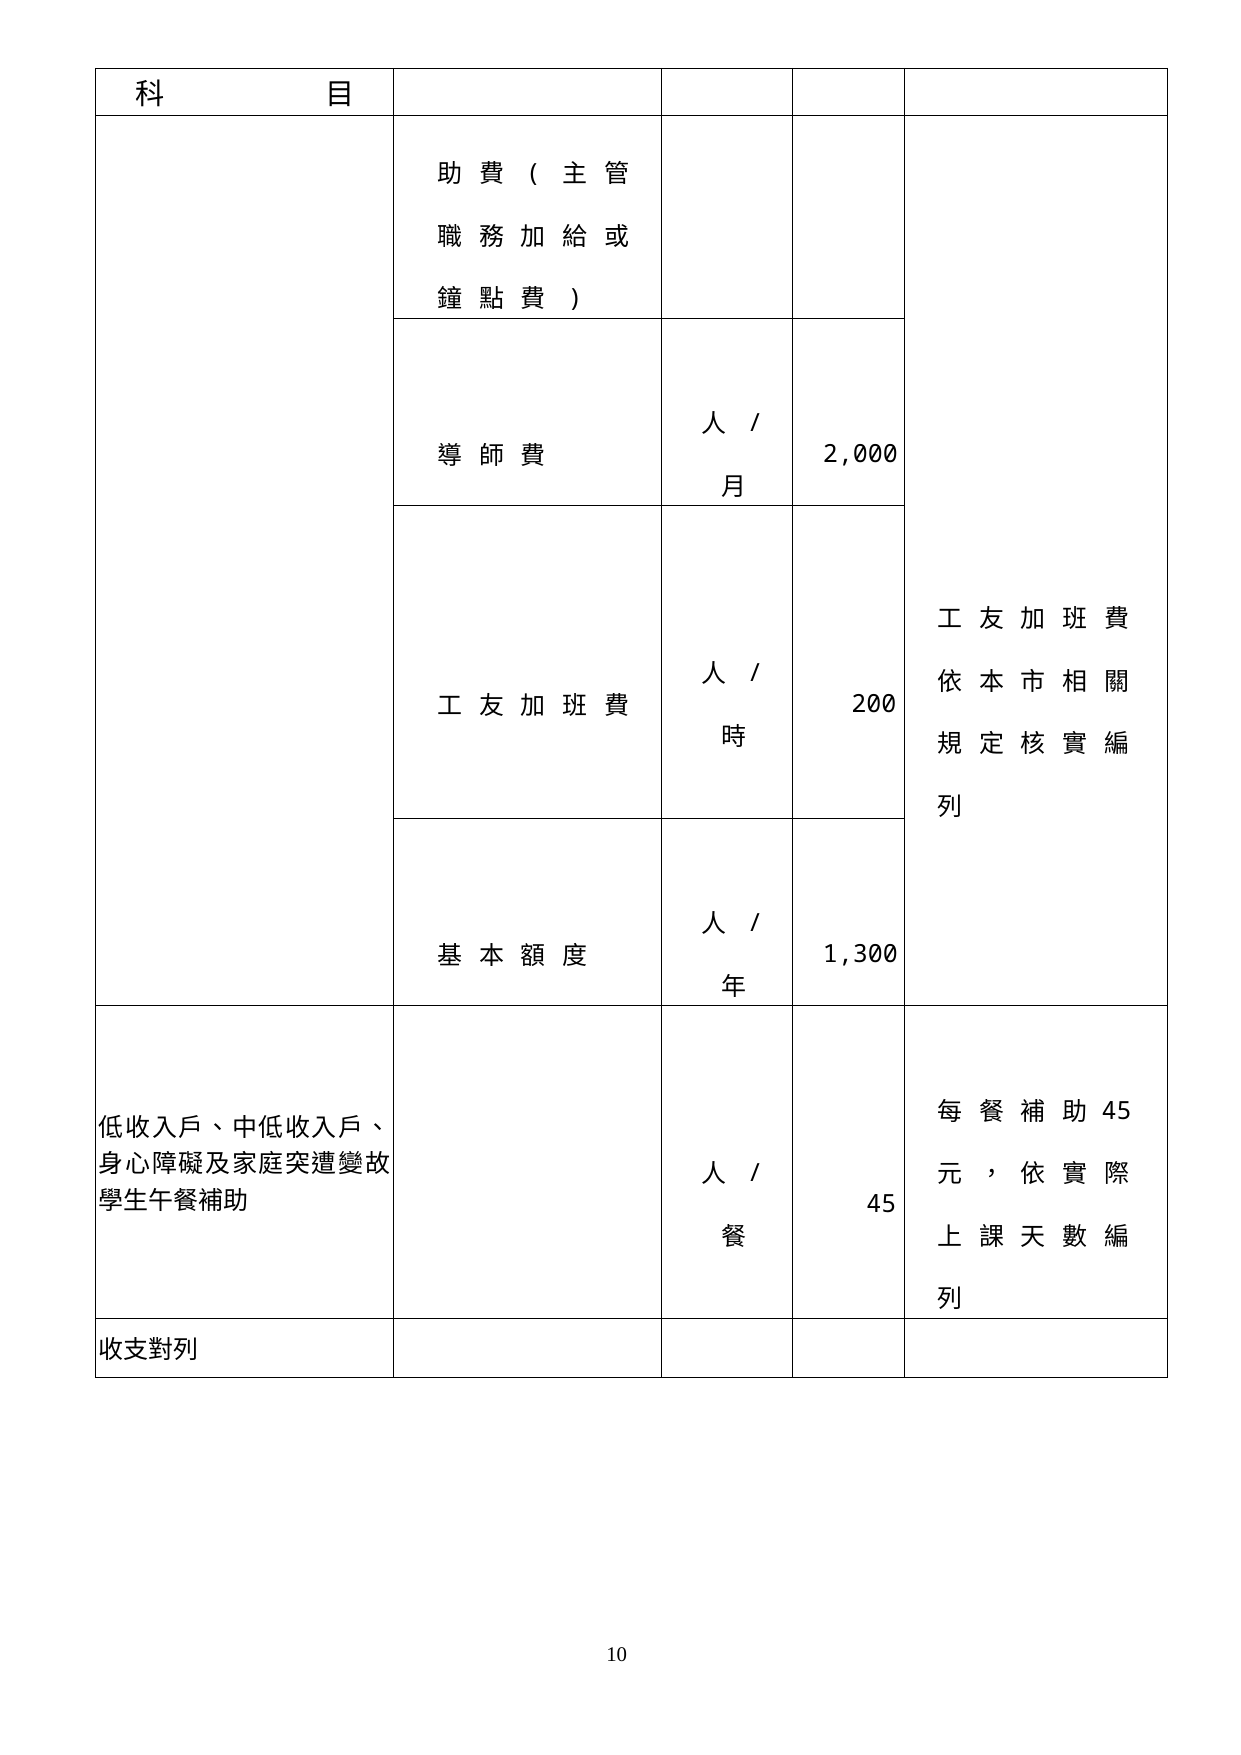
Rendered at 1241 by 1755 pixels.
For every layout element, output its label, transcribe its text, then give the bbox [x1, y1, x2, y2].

table_cell 基本額度 [394, 819, 661, 1005]
table_header 編 列 基 準 [394, 69, 661, 115]
table_cell 詳後附收支對列項目表 [905, 1319, 1167, 1377]
table_cell [394, 1319, 661, 1377]
table_cell 工友加班費依本市相關規定核實編列 [905, 116, 1167, 1005]
table_header 單位 [662, 69, 792, 115]
table_cell 1,300 [793, 819, 904, 1005]
table_cell 工友加班費 [394, 506, 661, 818]
table_cell 人/餐 [662, 1006, 792, 1318]
table_cell [394, 1006, 661, 1318]
table_cell [793, 116, 904, 318]
table_cell 45 [793, 1006, 904, 1318]
table_cell 收支對列 [96, 1319, 393, 1377]
table_cell 人/年 [662, 819, 792, 1005]
table_cell [662, 1319, 792, 1377]
table_cell [662, 116, 792, 318]
table_cell 低收入戶、中低收入戶、身心障礙及家庭突遭變故學生午餐補助 [96, 1006, 393, 1318]
table_cell 人/月 [662, 319, 792, 505]
table_cell 導師費 [394, 319, 661, 505]
table_cell 200 [793, 506, 904, 818]
table_header 科 目 [96, 69, 393, 115]
table_cell 人/時 [662, 506, 792, 818]
table_cell 2,000 [793, 319, 904, 505]
table_cell 每餐補助45元，依實際上課天數編列 [905, 1006, 1167, 1318]
table_cell 助費(主管職務加給或鐘點費) [394, 116, 661, 318]
table_cell [96, 116, 393, 1005]
table_cell [793, 1319, 904, 1377]
table_header 單價 [793, 69, 904, 115]
table_header 備 註 [905, 69, 1167, 115]
